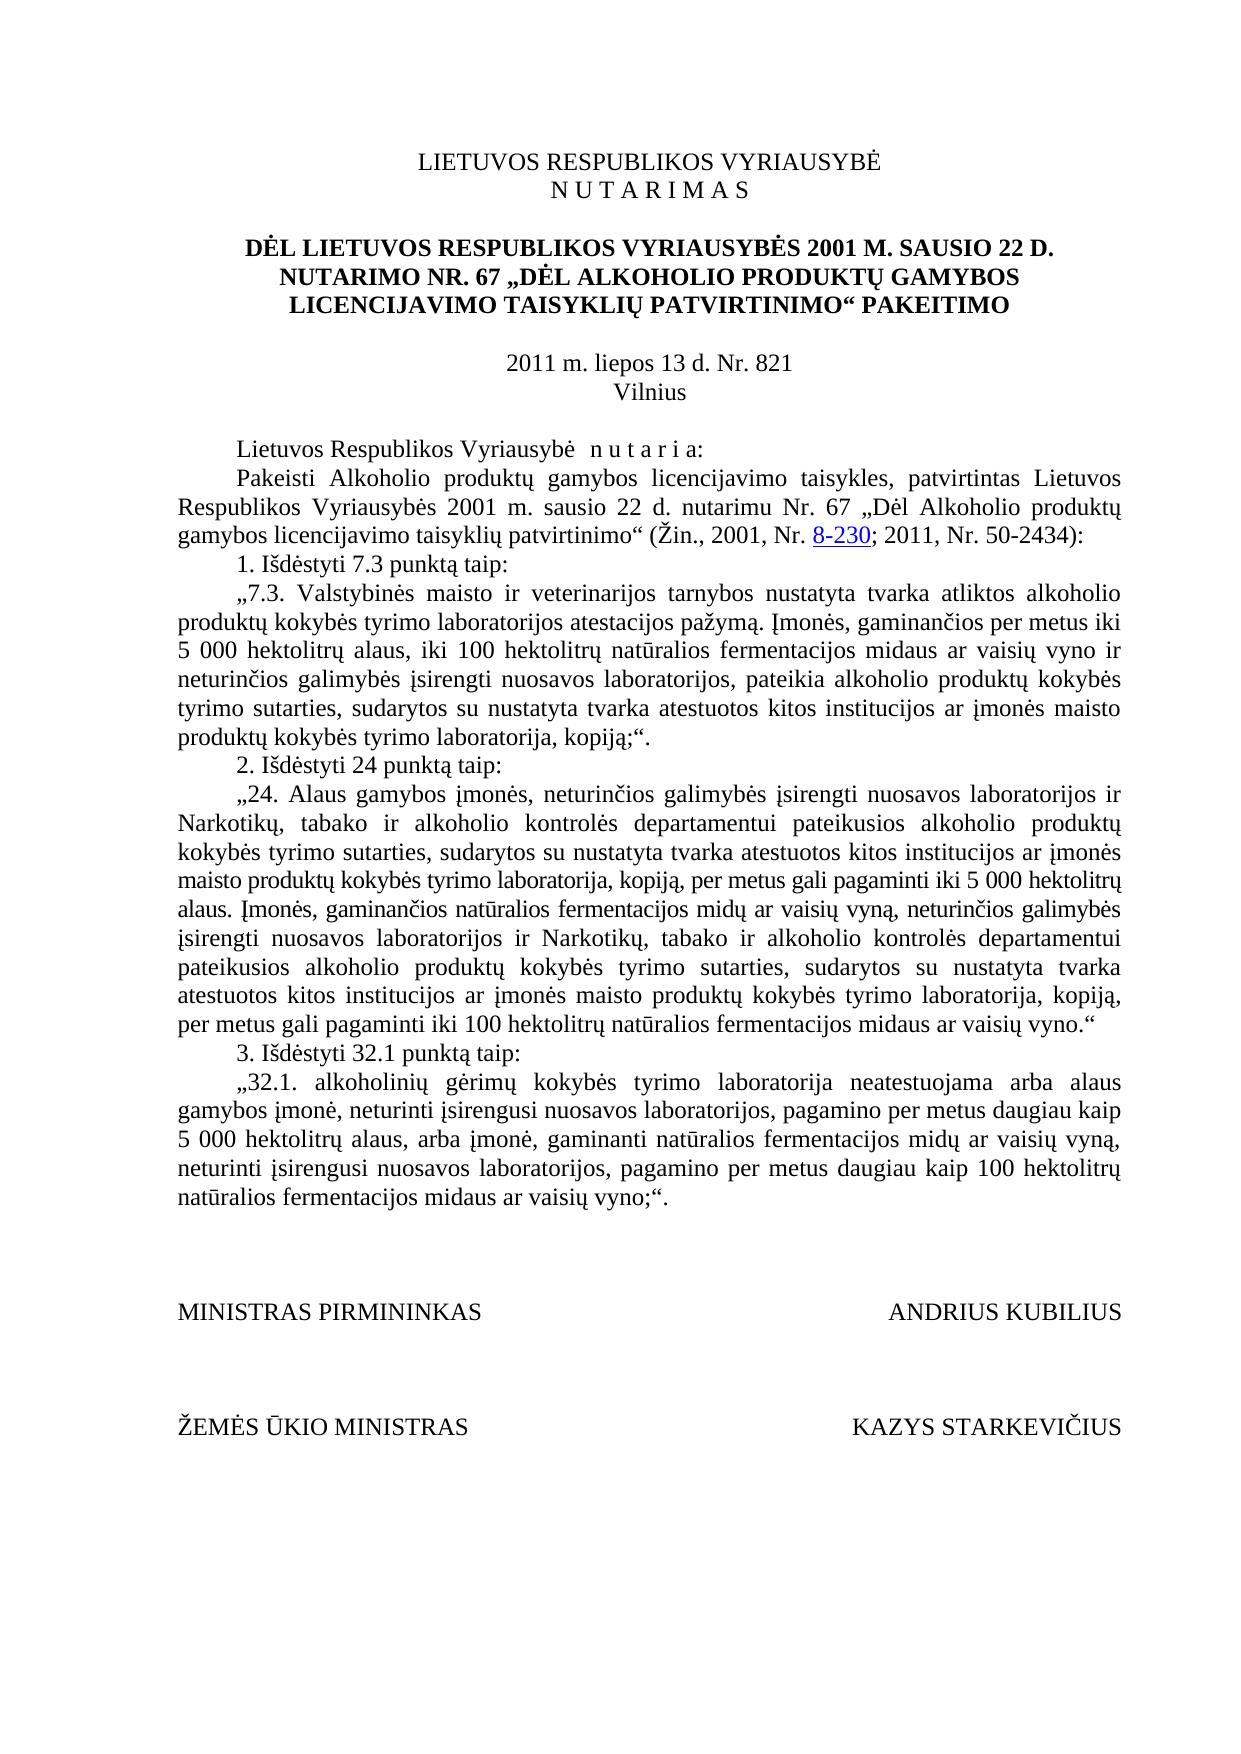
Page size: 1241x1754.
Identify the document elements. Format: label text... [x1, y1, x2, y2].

text 1. Išdėstyti 7.3 punktą taip: [177, 549, 1122, 578]
text NUTARIMAS [177, 176, 1122, 204]
text Vilnius [177, 377, 1122, 406]
text 2. Išdėstyti 24 punktą taip: [177, 751, 1122, 779]
text Lietuvos Respublikos Vyriausybė [177, 147, 1122, 176]
text Pakeisti Alkoholio produktų gamybos licencijavimo taisykles, patvirtintas Lietuvos Respublikos Vyriausybės 2001 m. sausio 22 d. nutarimu Nr. 67 „Dėl Alkoholio produktų gamybos licencijavimo taisyklių patvirtinimo“ (Žin., 2001, Nr. 8-230; 2011, Nr. 50-2434): [177, 463, 1122, 549]
text 3. Išdėstyti 32.1 punktą taip: [177, 1038, 1122, 1067]
text „7.3. Valstybinės maisto ir veterinarijos tarnybos nustatyta tvarka atliktos alkoholio produktų kokybės tyrimo laboratorijos atestacijos pažymą. Įmonės, gaminančios per metus iki 5 000 hektolitrų alaus, iki 100 hektolitrų natūralios fermentacijos midaus ar vaisių vyno ir neturinčios galimybės įsirengti nuosavos laboratorijos, pateikia alkoholio produktų kokybės tyrimo sutarties, sudarytos su nustatyta tvarka atestuotos kitos institucijos ar įmonės maisto produktų kokybės tyrimo laboratorija, kopiją;“. [177, 578, 1122, 751]
text 2011 m. liepos 13 d. Nr. 821 [177, 348, 1122, 377]
text „24. Alaus gamybos įmonės, neturinčios galimybės įsirengti nuosavos laboratorijos ir Narkotikų, tabako ir alkoholio kontrolės departamentui pateikusios alkoholio produktų kokybės tyrimo sutarties, sudarytos su nustatyta tvarka atestuotos kitos institucijos ar įmonės maisto produktų kokybės tyrimo laboratorija, kopiją, per metus gali pagaminti iki 5 000 hektolitrų alaus. Įmonės, gaminančios natūralios fermentacijos midų ar vaisių vyną, neturinčios galimybės įsirengti nuosavos laboratorijos ir Narkotikų, tabako ir alkoholio kontrolės departamentui pateikusios alkoholio produktų kokybės tyrimo sutarties, sudarytos su nustatyta tvarka atestuotos kitos institucijos ar įmonės maisto produktų kokybės tyrimo laboratorija, kopiją, per metus gali pagaminti iki 100 hektolitrų natūralios fermentacijos midaus ar vaisių vyno.“ [177, 779, 1122, 1038]
text Lietuvos Respublikos Vyriausybė nutaria: [177, 434, 1122, 463]
text „32.1. alkoholinių gėrimų kokybės tyrimo laboratorija neatestuojama arba alaus gamybos įmonė, neturinti įsirengusi nuosavos laboratorijos, pagamino per metus daugiau kaip 5 000 hektolitrų alaus, arba įmonė, gaminanti natūralios fermentacijos midų ar vaisių vyną, neturinti įsirengusi nuosavos laboratorijos, pagamino per metus daugiau kaip 100 hektolitrų natūralios fermentacijos midaus ar vaisių vyno;“. [177, 1067, 1122, 1211]
text ŽEMĖS ŪKIO MINISTRAS KAZYS STARKEVIČIUS [177, 1412, 1122, 1441]
text DĖL LIETUVOS RESPUBLIKOS VYRIAUSYBĖS 2001 M. SAUSIO 22 D. NUTARIMO NR. 67 „DĖL ALKOHOLIO PRODUKTŲ GAMYBOS LICENCIJAVIMO TAISYKLIŲ PATVIRTINIMO“ PAKEITIMO [177, 233, 1122, 319]
text MINISTRAS PIRMININKAS ANDRIUS KUBILIUS [177, 1297, 1122, 1326]
